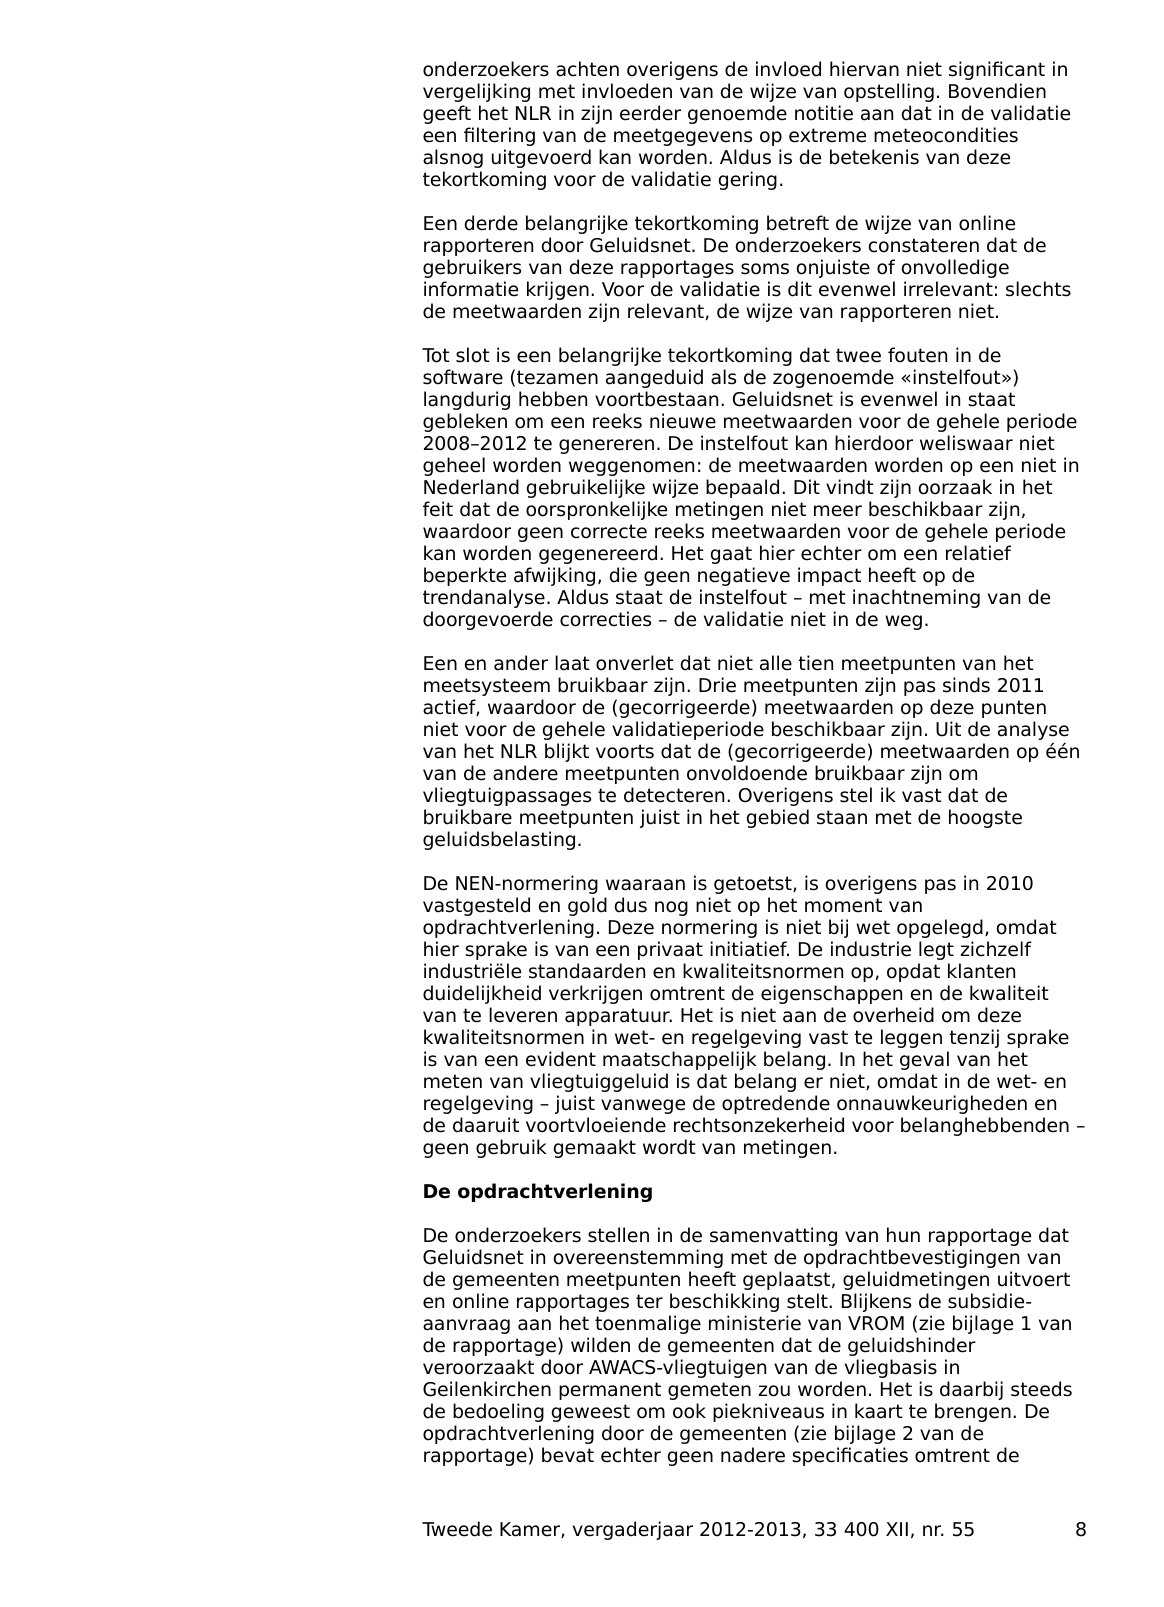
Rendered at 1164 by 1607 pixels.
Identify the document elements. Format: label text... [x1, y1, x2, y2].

text Tot slot is een belangrijke tekortkoming dat twee fouten in de software (tezamen aangeduid als de zogenoemde «instelfout») langdurig hebben voortbestaan. Geluidsnet is evenwel in staat gebleken om een reeks nieuwe meetwaarden voor de gehele periode 2008–2012 te genereren. De instelfout kan hierdoor weliswaar niet geheel worden weggenomen: de meetwaarden worden op een niet in Nederland gebruikelijke wijze bepaald. Dit vindt zijn oorzaak in het feit dat de oorspronkelijke metingen niet meer beschikbaar zijn, waardoor geen correcte reeks meetwaarden voor de gehele periode kan worden gegenereerd. Het gaat hier echter om een relatief beperkte afwijking, die geen negatieve impact heeft op de trendanalyse. Aldus staat de instelfout – met inachtneming van de doorgevoerde correcties – de validatie niet in de weg. [422, 345, 1087, 631]
text De onderzoekers stellen in de samenvatting van hun rapportage dat Geluidsnet in overeenstemming met de opdrachtbevestigingen van de gemeenten meetpunten heeft geplaatst, geluidmetingen uitvoert en online rapportages ter beschikking stelt. Blijkens de subsidie-aanvraag aan het toenmalige ministerie van VROM (zie bijlage 1 van de rapportage) wilden de gemeenten dat de geluidshinder veroorzaakt door AWACS-vliegtuigen van de vliegbasis in Geilenkirchen permanent gemeten zou worden. Het is daarbij steeds de bedoeling geweest om ook piekniveaus in kaart te brengen. De opdrachtverlening door de gemeenten (zie bijlage 2 van de rapportage) bevat echter geen nadere specificaties omtrent de [422, 1225, 1087, 1467]
text De NEN-normering waaraan is getoetst, is overigens pas in 2010 vastgesteld en gold dus nog niet op het moment van opdrachtverlening. Deze normering is niet bij wet opgelegd, omdat hier sprake is van een privaat initiatief. De industrie legt zichzelf industriële standaarden en kwaliteitsnormen op, opdat klanten duidelijkheid verkrijgen omtrent de eigenschappen en de kwaliteit van te leveren apparatuur. Het is niet aan de overheid om deze kwaliteitsnormen in wet- en regelgeving vast te leggen tenzij sprake is van een evident maatschappelijk belang. In het geval van het meten van vliegtuiggeluid is dat belang er niet, omdat in de wet- en regelgeving – juist vanwege de optredende onnauwkeurigheden en de daaruit voortvloeiende rechtsonzekerheid voor belanghebbenden – geen gebruik gemaakt wordt van metingen. [422, 873, 1087, 1159]
subtitle De opdrachtverlening [422, 1181, 1087, 1203]
text onderzoekers achten overigens de invloed hiervan niet significant in vergelijking met invloeden van de wijze van opstelling. Bovendien geeft het NLR in zijn eerder genoemde notitie aan dat in de validatie een filtering van de meetgegevens op extreme meteocondities alsnog uitgevoerd kan worden. Aldus is de betekenis van deze tekortkoming voor de validatie gering. [422, 59, 1087, 191]
text Een en ander laat onverlet dat niet alle tien meetpunten van het meetsysteem bruikbaar zijn. Drie meetpunten zijn pas sinds 2011 actief, waardoor de (gecorrigeerde) meetwaarden op deze punten niet voor de gehele validatieperiode beschikbaar zijn. Uit de analyse van het NLR blijkt voorts dat de (gecorrigeerde) meetwaarden op één van de andere meetpunten onvoldoende bruikbaar zijn om vliegtuigpassages te detecteren. Overigens stel ik vast dat de bruikbare meetpunten juist in het gebied staan met de hoogste geluidsbelasting. [422, 653, 1087, 851]
text Een derde belangrijke tekortkoming betreft de wijze van online rapporteren door Geluidsnet. De onderzoekers constateren dat de gebruikers van deze rapportages soms onjuiste of onvolledige informatie krijgen. Voor de validatie is dit evenwel irrelevant: slechts de meetwaarden zijn relevant, de wijze van rapporteren niet. [422, 213, 1087, 323]
